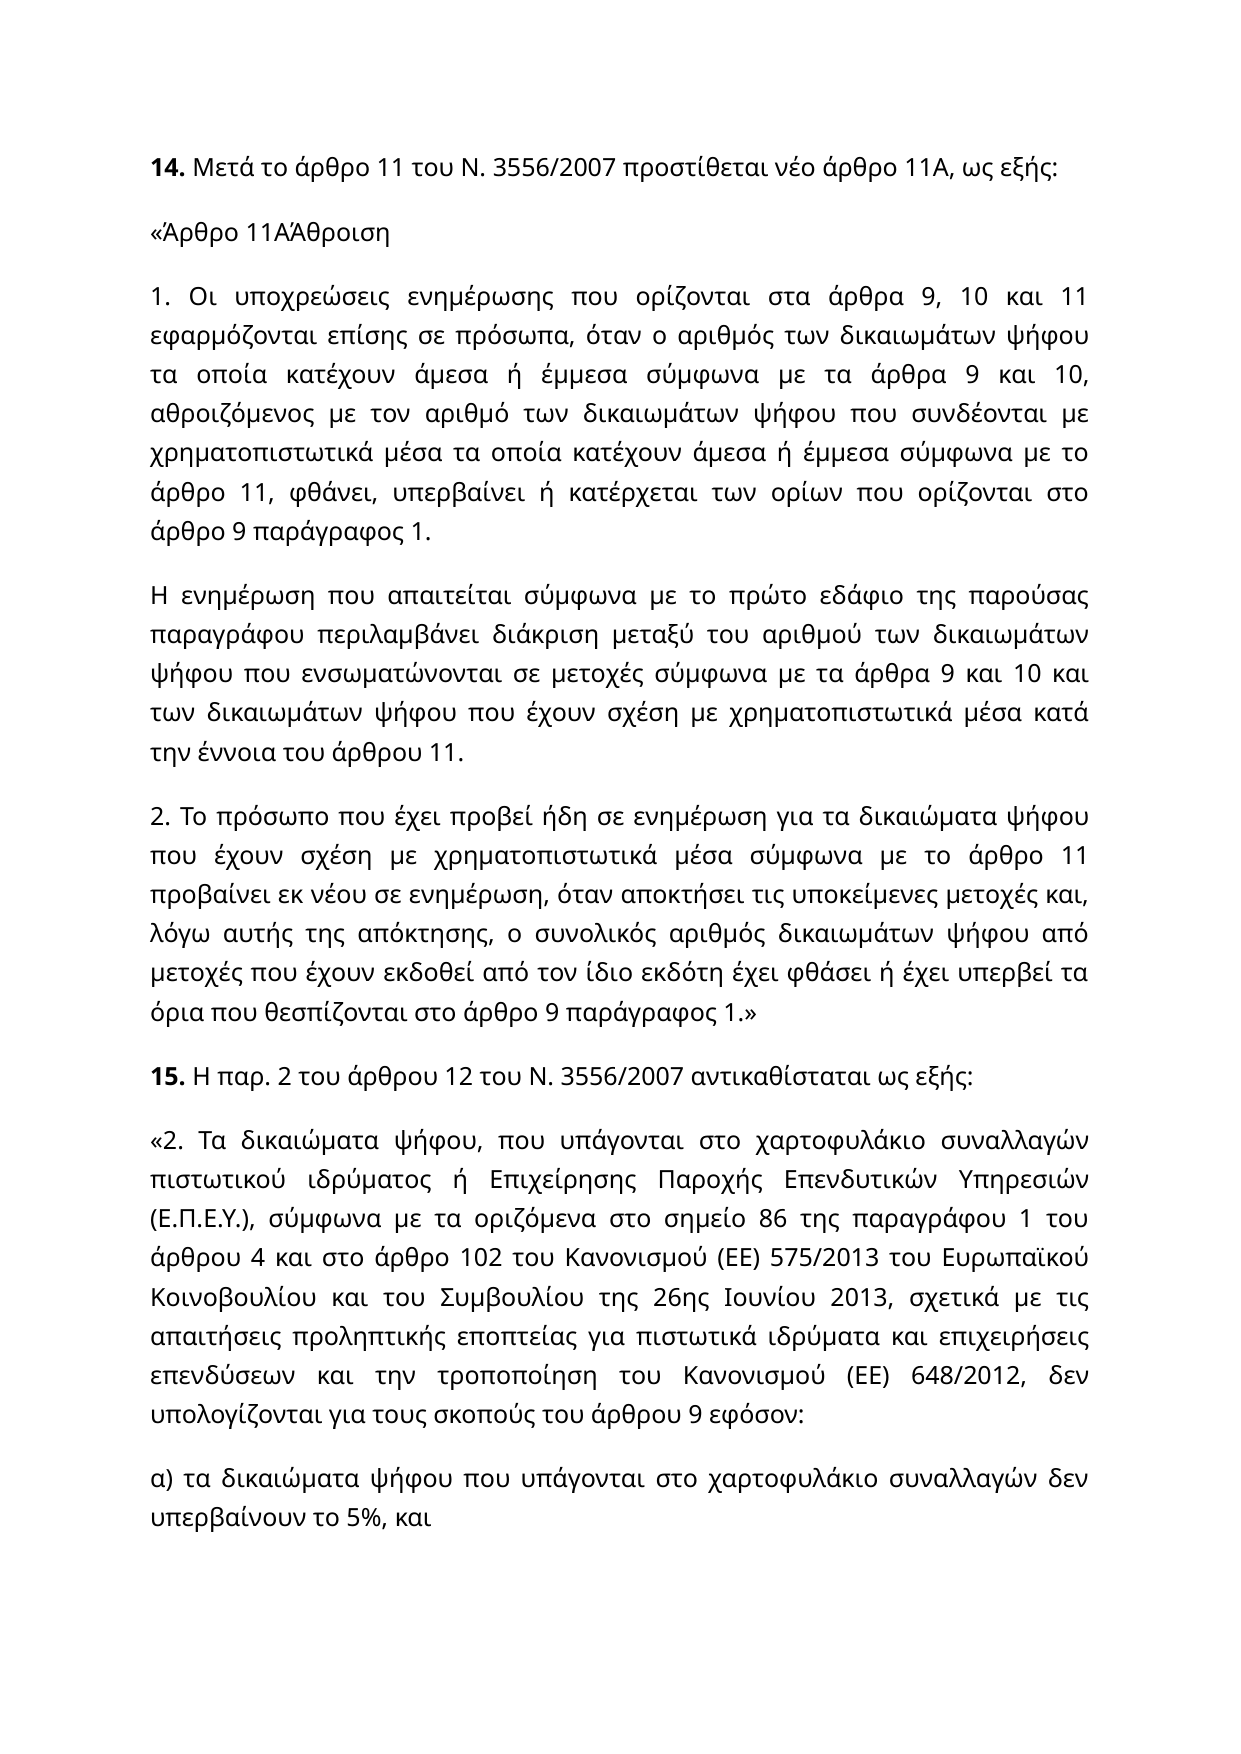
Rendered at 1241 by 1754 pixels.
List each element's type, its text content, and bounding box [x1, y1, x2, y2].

text Η ενημέρωση που απαιτείται σύμφωνα με το πρώτο εδάφιο της παρούσας παραγράφου περιλαμβάνει διάκριση μεταξύ του αριθμού των δικαιωμάτων ψήφου που ενσωματώνονται σε μετοχές σύμφωνα με τα άρθρα 9 και 10 και των δικαιωμάτων ψήφου που έχουν σχέση με χρηματοπιστωτικά μέσα κατά την έννοια του άρθρου 11. [150, 577, 1090, 768]
text «Άρθρο 11ΑΆθροιση [150, 214, 1090, 248]
text 15. Η παρ. 2 του άρθρου 12 του Ν. 3556/2007 αντικαθίσταται ως εξής: [150, 1058, 1090, 1092]
text «2. Τα δικαιώματα ψήφου, που υπάγονται στο χαρτοφυλάκιο συναλλαγών πιστωτικού ιδρύματος ή Επιχείρησης Παροχής Επενδυτικών Υπηρεσιών (Ε.Π.Ε.Υ.), σύμφωνα με τα οριζόμενα στο σημείο 86 της παραγράφου 1 του άρθρου 4 και στο άρθρο 102 του Κανονισμού (ΕΕ) 575/2013 του Ευρωπαϊκού Κοινοβουλίου και του Συμβουλίου της 26ης Ιουνίου 2013, σχετικά με τις απαιτήσεις προληπτικής εποπτείας για πιστωτικά ιδρύματα και επιχειρήσεις επενδύσεων και την τροποποίηση του Κανονισμού (ΕΕ) 648/2012, δεν υπολογίζονται για τους σκοπούς του άρθρου 9 εφόσον: [150, 1122, 1090, 1431]
text α) τα δικαιώματα ψήφου που υπάγονται στο χαρτοφυλάκιο συναλλαγών δεν υπερβαίνουν το 5%, και [150, 1461, 1090, 1534]
text 1. Οι υποχρεώσεις ενημέρωσης που ορίζονται στα άρθρα 9, 10 και 11 εφαρμόζονται επίσης σε πρόσωπα, όταν ο αριθμός των δικαιωμάτων ψήφου τα οποία κατέχουν άμεσα ή έμμεσα σύμφωνα με τα άρθρα 9 και 10, αθροιζόμενος με τον αριθμό των δικαιωμάτων ψήφου που συνδέονται με χρηματοπιστωτικά μέσα τα οποία κατέχουν άμεσα ή έμμεσα σύμφωνα με το άρθρο 11, φθάνει, υπερβαίνει ή κατέρχεται των ορίων που ορίζονται στο άρθρο 9 παράγραφος 1. [150, 278, 1090, 547]
text 2. Το πρόσωπο που έχει προβεί ήδη σε ενημέρωση για τα δικαιώματα ψήφου που έχουν σχέση με χρηματοπιστωτικά μέσα σύμφωνα με το άρθρο 11 προβαίνει εκ νέου σε ενημέρωση, όταν αποκτήσει τις υποκείμενες μετοχές και, λόγω αυτής της απόκτησης, ο συνολικός αριθμός δικαιωμάτων ψήφου από μετοχές που έχουν εκδοθεί από τον ίδιο εκδότη έχει φθάσει ή έχει υπερβεί τα όρια που θεσπίζονται στο άρθρο 9 παράγραφος 1.» [150, 798, 1090, 1028]
text 14. Μετά το άρθρο 11 του Ν. 3556/2007 προστίθεται νέο άρθρο 11Α, ως εξής: [150, 150, 1090, 184]
